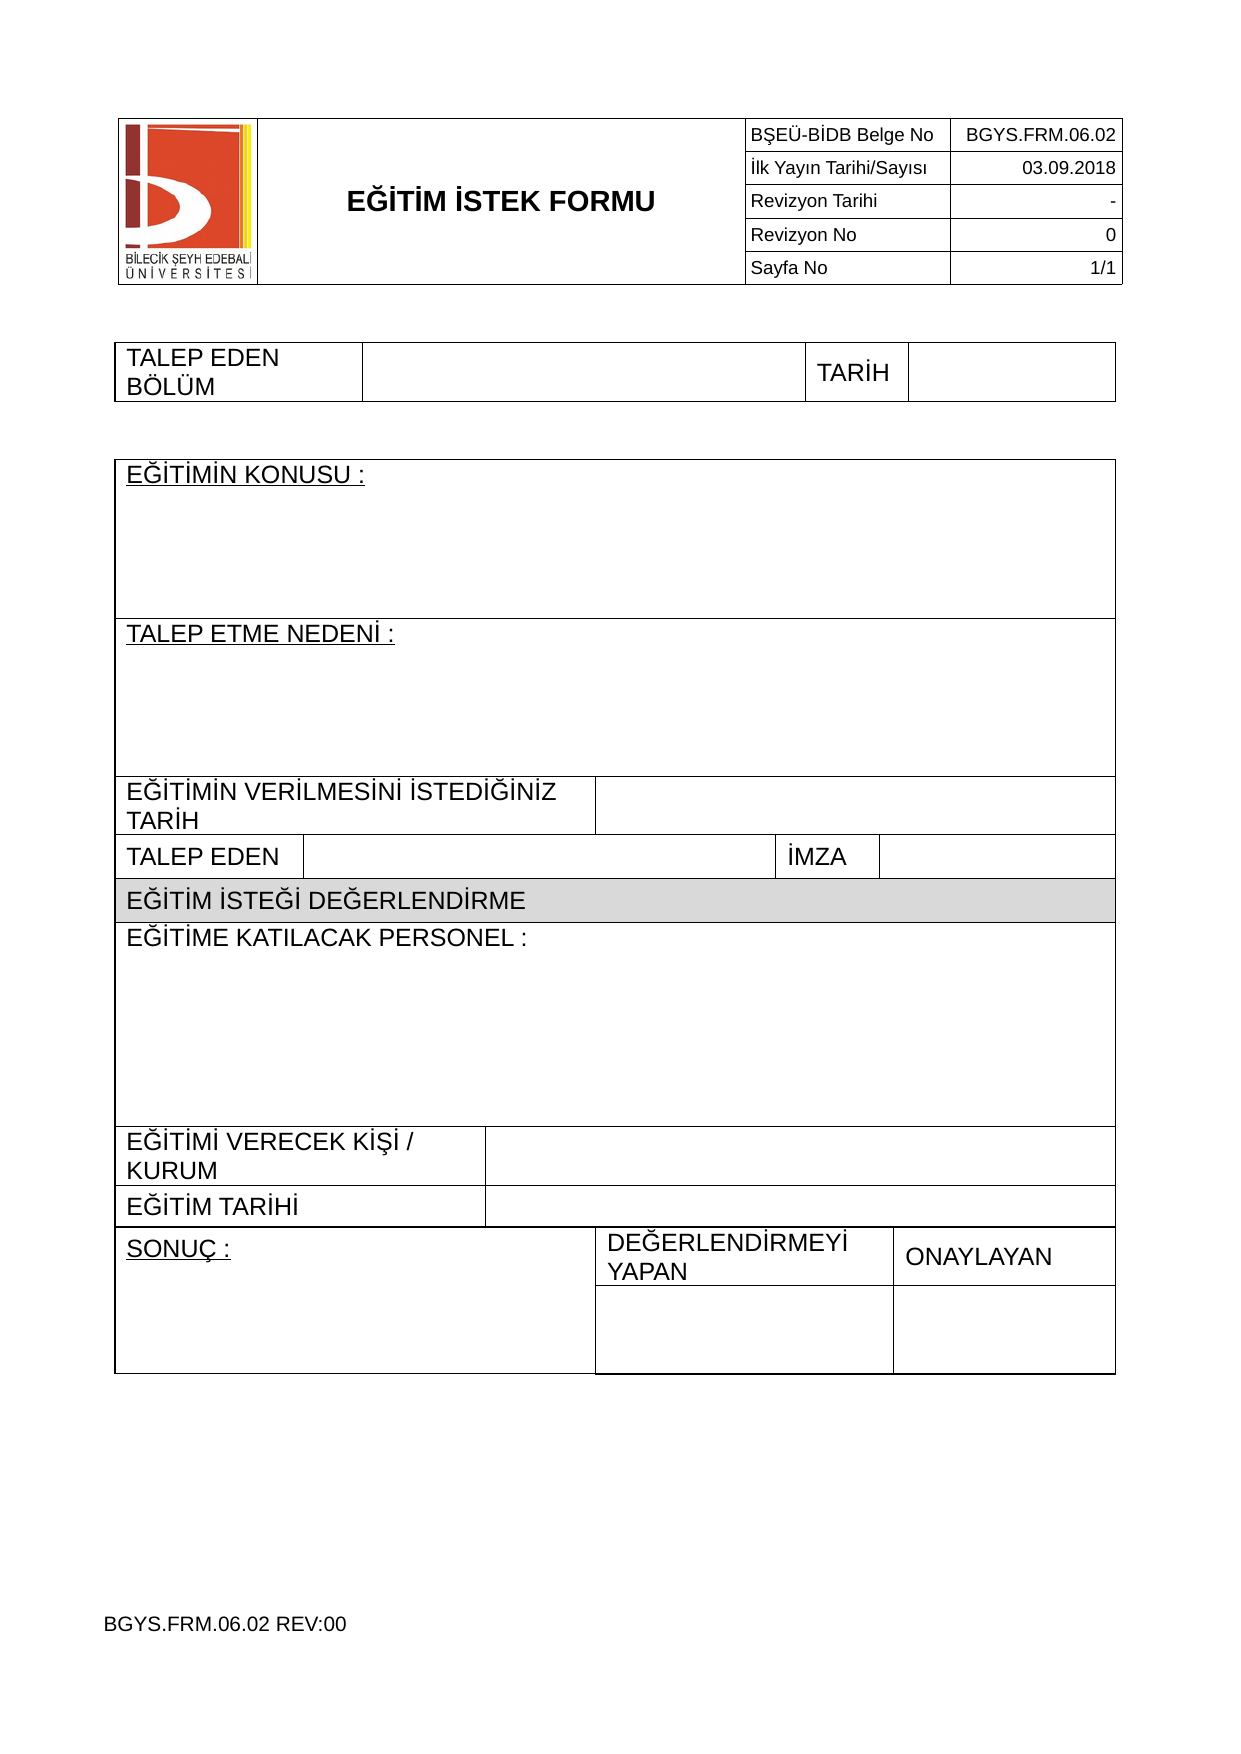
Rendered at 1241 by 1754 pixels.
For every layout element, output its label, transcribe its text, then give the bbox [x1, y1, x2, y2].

table_cell EĞİTİMİN VERİLMESİNİ İSTEDİĞİNİZ TARİH [116, 777, 595, 834]
table_cell [304, 835, 775, 878]
table_cell TALEP ETME NEDENİ : [116, 619, 1115, 776]
table_cell [486, 1127, 1115, 1184]
table_cell [596, 777, 1115, 834]
table_cell TALEP EDEN [116, 835, 303, 878]
table_header [909, 343, 1115, 401]
table_cell [880, 835, 1115, 878]
table_header TARİH [806, 343, 908, 401]
table_header TALEP EDEN BÖLÜM [116, 343, 362, 401]
table_cell EĞİTİMİ VERECEK KİŞİ / KURUM [116, 1127, 485, 1184]
picture [124, 123, 252, 279]
table_cell DEĞERLENDİRMEYİ YAPAN [596, 1228, 893, 1285]
table_header [363, 343, 805, 401]
table_cell [596, 1286, 893, 1373]
table_cell EĞİTİM İSTEĞİ DEĞERLENDİRME [116, 879, 1115, 922]
table_cell SONUÇ : [116, 1228, 595, 1373]
table_cell EĞİTİM TARİHİ [116, 1186, 485, 1226]
table_cell ONAYLAYAN [894, 1228, 1115, 1285]
table_header EĞİTİMİN KONUSU : [116, 460, 1115, 617]
table_cell [894, 1286, 1115, 1373]
table_cell [486, 1186, 1115, 1226]
table_cell İMZA [776, 835, 879, 878]
table_cell EĞİTİME KATILACAK PERSONEL : [116, 923, 1115, 1126]
